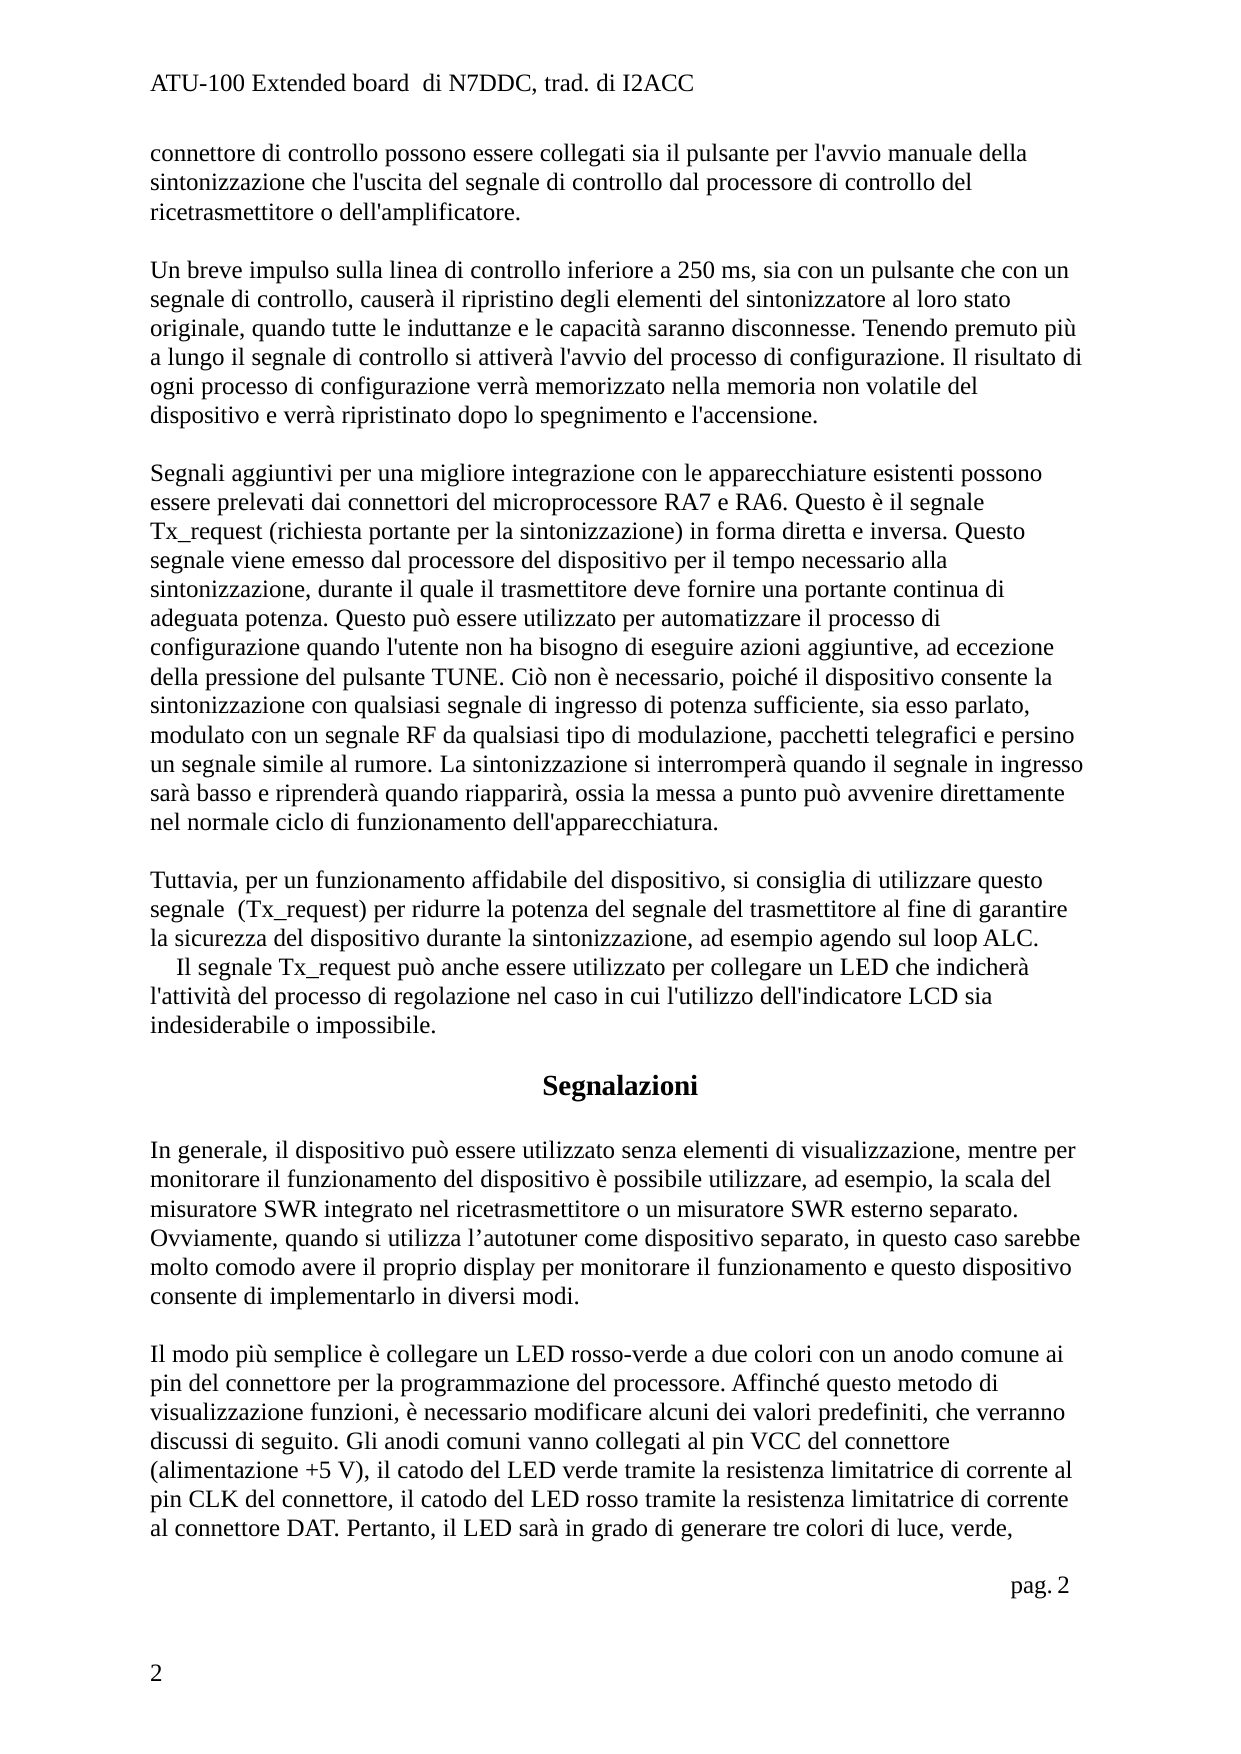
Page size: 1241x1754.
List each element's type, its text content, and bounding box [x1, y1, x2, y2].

text In generale, il dispositivo può essere utilizzato senza elementi di visualizzazione, mentre per monitorare il funzionamento del dispositivo è possibile utilizzare, ad esempio, la scala del misuratore SWR integrato nel ricetrasmettitore o un misuratore SWR esterno separato. Ovviamente, quando si utilizza l’autotuner come dispositivo separato, in questo caso sarebbe molto comodo avere il proprio display per monitorare il funzionamento e questo dispositivo consente di implementarlo in diversi modi. [150, 1135, 1090, 1310]
text connettore di controllo possono essere collegati sia il pulsante per l'avvio manuale della sintonizzazione che l'uscita del segnale di controllo dal processore di controllo del ricetrasmettitore o dell'amplificatore. [150, 138, 1090, 225]
text Segnalazioni [150, 1068, 1090, 1102]
text Il segnale Tx_request può anche essere utilizzato per collegare un LED che indicherà l'attività del processo di regolazione nel caso in cui l'utilizzo dell'indicatore LCD sia indesiderabile o impossibile. [150, 952, 1090, 1039]
text Segnali aggiuntivi per una migliore integrazione con le apparecchiature esistenti possono essere prelevati dai connettori del microprocessore RA7 e RA6. Questo è il segnale Tx_request (richiesta portante per la sintonizzazione) in forma diretta e inversa. Questo segnale viene emesso dal processore del dispositivo per il tempo necessario alla sintonizzazione, durante il quale il trasmettitore deve fornire una portante continua di adeguata potenza. Questo può essere utilizzato per automatizzare il processo di configurazione quando l'utente non ha bisogno di eseguire azioni aggiuntive, ad eccezione della pressione del pulsante TUNE. Ciò non è necessario, poiché il dispositivo consente la sintonizzazione con qualsiasi segnale di ingresso di potenza sufficiente, sia esso parlato, modulato con un segnale RF da qualsiasi tipo di modulazione, pacchetti telegrafici e persino un segnale simile al rumore. La sintonizzazione si interromperà quando il segnale in ingresso sarà basso e riprenderà quando riapparirà, ossia la messa a punto può avvenire direttamente nel normale ciclo di funzionamento dell'apparecchiatura. [150, 458, 1090, 836]
text Un breve impulso sulla linea di controllo inferiore a 250 ms, sia con un pulsante che con un segnale di controllo, causerà il ripristino degli elementi del sintonizzatore al loro stato originale, quando tutte le induttanze e le capacità saranno disconnesse. Tenendo premuto più a lungo il segnale di controllo si attiverà l'avvio del processo di configurazione. Il risultato di ogni processo di configurazione verrà memorizzato nella memoria non volatile del dispositivo e verrà ripristinato dopo lo spegnimento e l'accensione. [150, 254, 1090, 429]
text Il modo più semplice è collegare un LED rosso-verde a due colori con un anodo comune ai pin del connettore per la programmazione del processore. Affinché questo metodo di visualizzazione funzioni, è necessario modificare alcuni dei valori predefiniti, che verranno discussi di seguito. Gli anodi comuni vanno collegati al pin VCC del connettore (alimentazione +5 V), il catodo del LED verde tramite la resistenza limitatrice di corrente al pin CLK del connettore, il catodo del LED rosso tramite la resistenza limitatrice di corrente al connettore DAT. Pertanto, il LED sarà in grado di generare tre colori di luce, verde, [150, 1339, 1090, 1542]
text Tuttavia, per un funzionamento affidabile del dispositivo, si consiglia di utilizzare questo segnale (Tx_request) per ridurre la potenza del segnale del trasmettitore al fine di garantire la sicurezza del dispositivo durante la sintonizzazione, ad esempio agendo sul loop ALC. [150, 865, 1090, 952]
